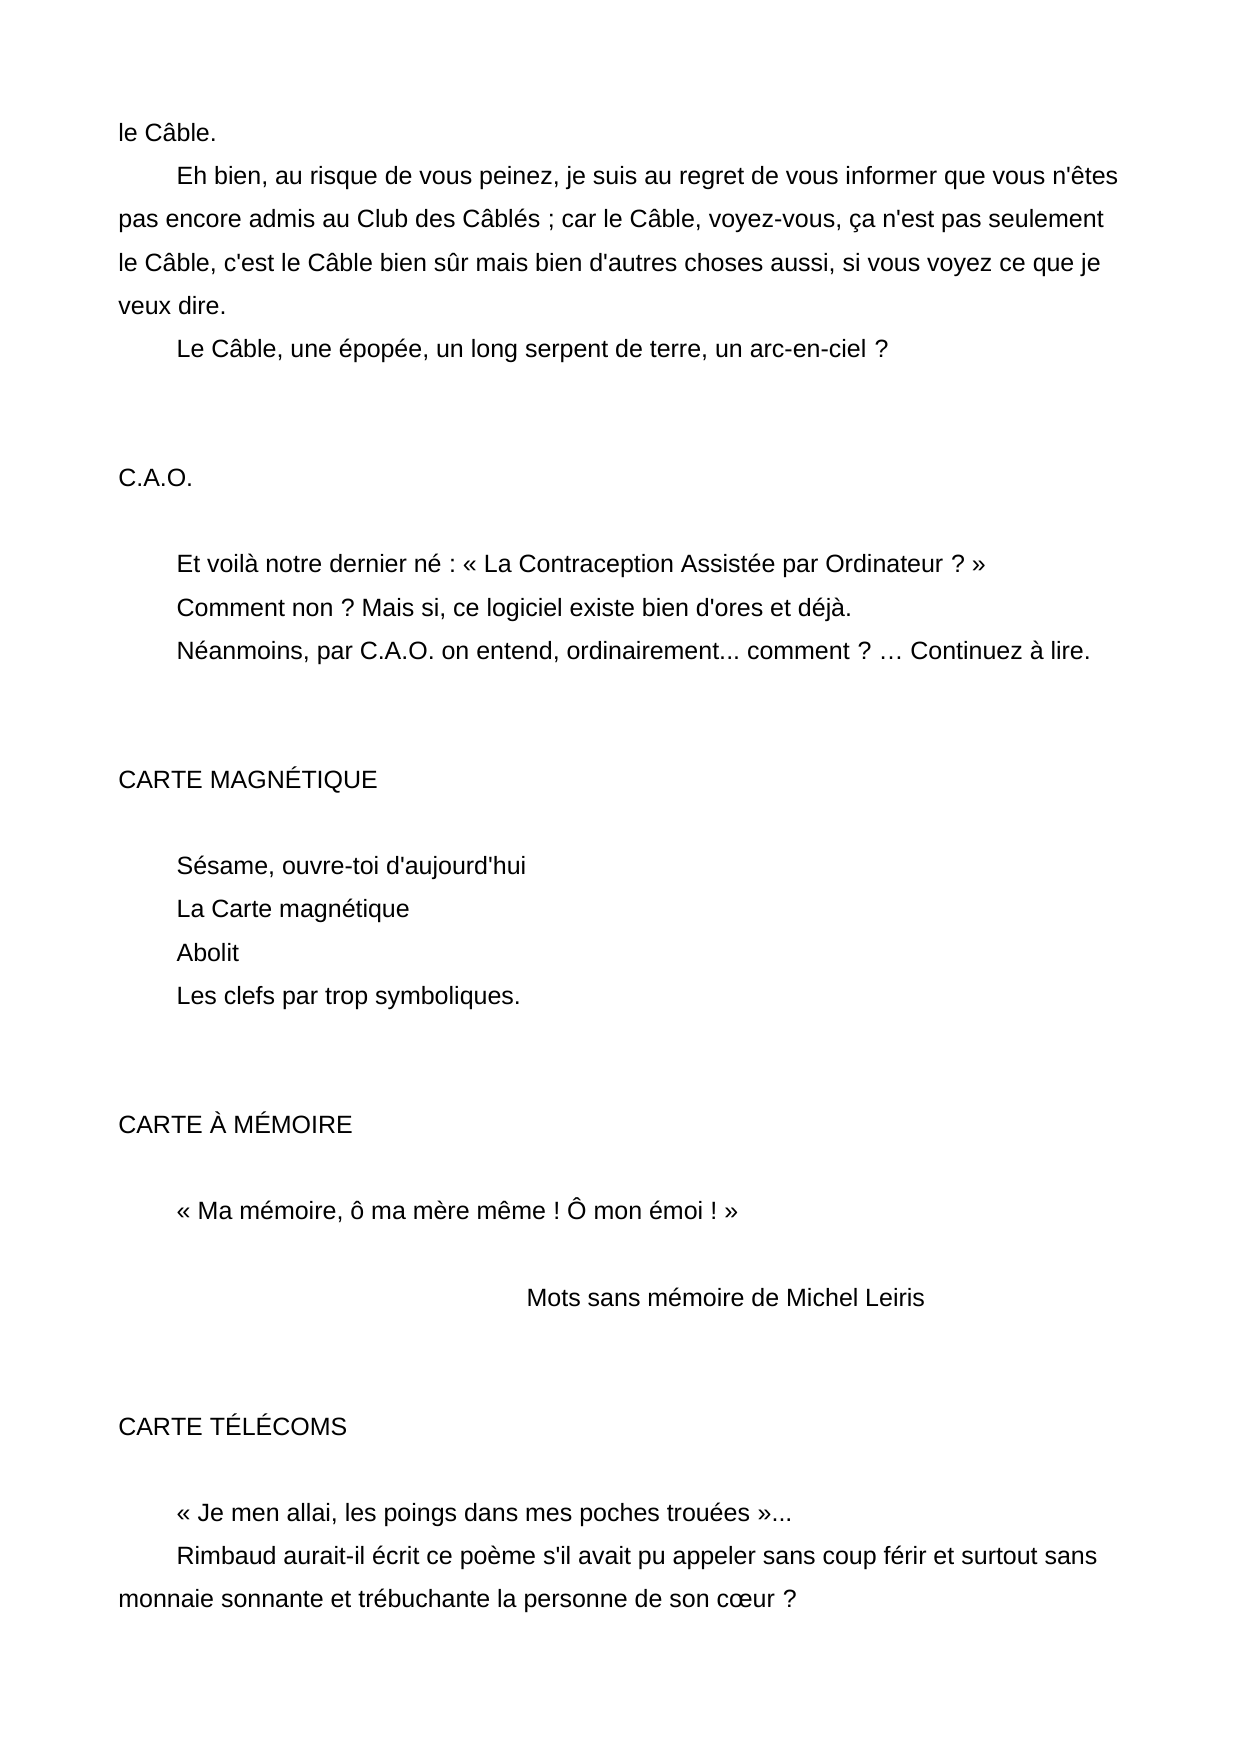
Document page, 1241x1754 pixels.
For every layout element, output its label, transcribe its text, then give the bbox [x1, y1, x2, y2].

text Sésame, ouvre-toi d'aujourd'hui [118, 851, 1122, 880]
text « Je men allai, les poings dans mes poches trouées »... [118, 1498, 1122, 1527]
text le Câble. [118, 118, 1122, 147]
text Néanmoins, par C.A.O. on entend, ordinairement... comment ? … Continuez à lire. [118, 636, 1122, 664]
text « Ma mémoire, ô ma mère même ! Ô mon émoi ! » [118, 1196, 1122, 1225]
text CARTE MAGNÉTIQUE [118, 765, 1122, 794]
text Eh bien, au risque de vous peinez, je suis au regret de vous informer que vous n'êtes pas encore admis au Club des Câblés ; car le Câble, voyez-vous, ça n'est pas seulement le Câble, c'est le Câble bien sûr mais bien d'autres choses aussi, si vous voyez ce que je veux dire. [118, 161, 1122, 319]
text Et voilà notre dernier né : « La Contraception Assistée par Ordinateur ? » [118, 549, 1122, 578]
text Comment non ? Mais si, ce logiciel existe bien d'ores et déjà. [118, 592, 1122, 621]
text C.A.O. [118, 463, 1122, 492]
text Le Câble, une épopée, un long serpent de terre, un arc-en-ciel ? [118, 334, 1122, 362]
text La Carte magnétique [118, 894, 1122, 923]
text Abolit [118, 937, 1122, 966]
text Les clefs par trop symboliques. [118, 981, 1122, 1009]
text CARTE TÉLÉCOMS [118, 1412, 1122, 1441]
text Rimbaud aurait-il écrit ce poème s'il avait pu appeler sans coup férir et surtout sans monnaie sonnante et trébuchante la personne de son cœur ? [118, 1541, 1122, 1613]
text Mots sans mémoire de Michel Leiris [118, 1282, 1122, 1311]
text CARTE À MÉMOIRE [118, 1110, 1122, 1139]
